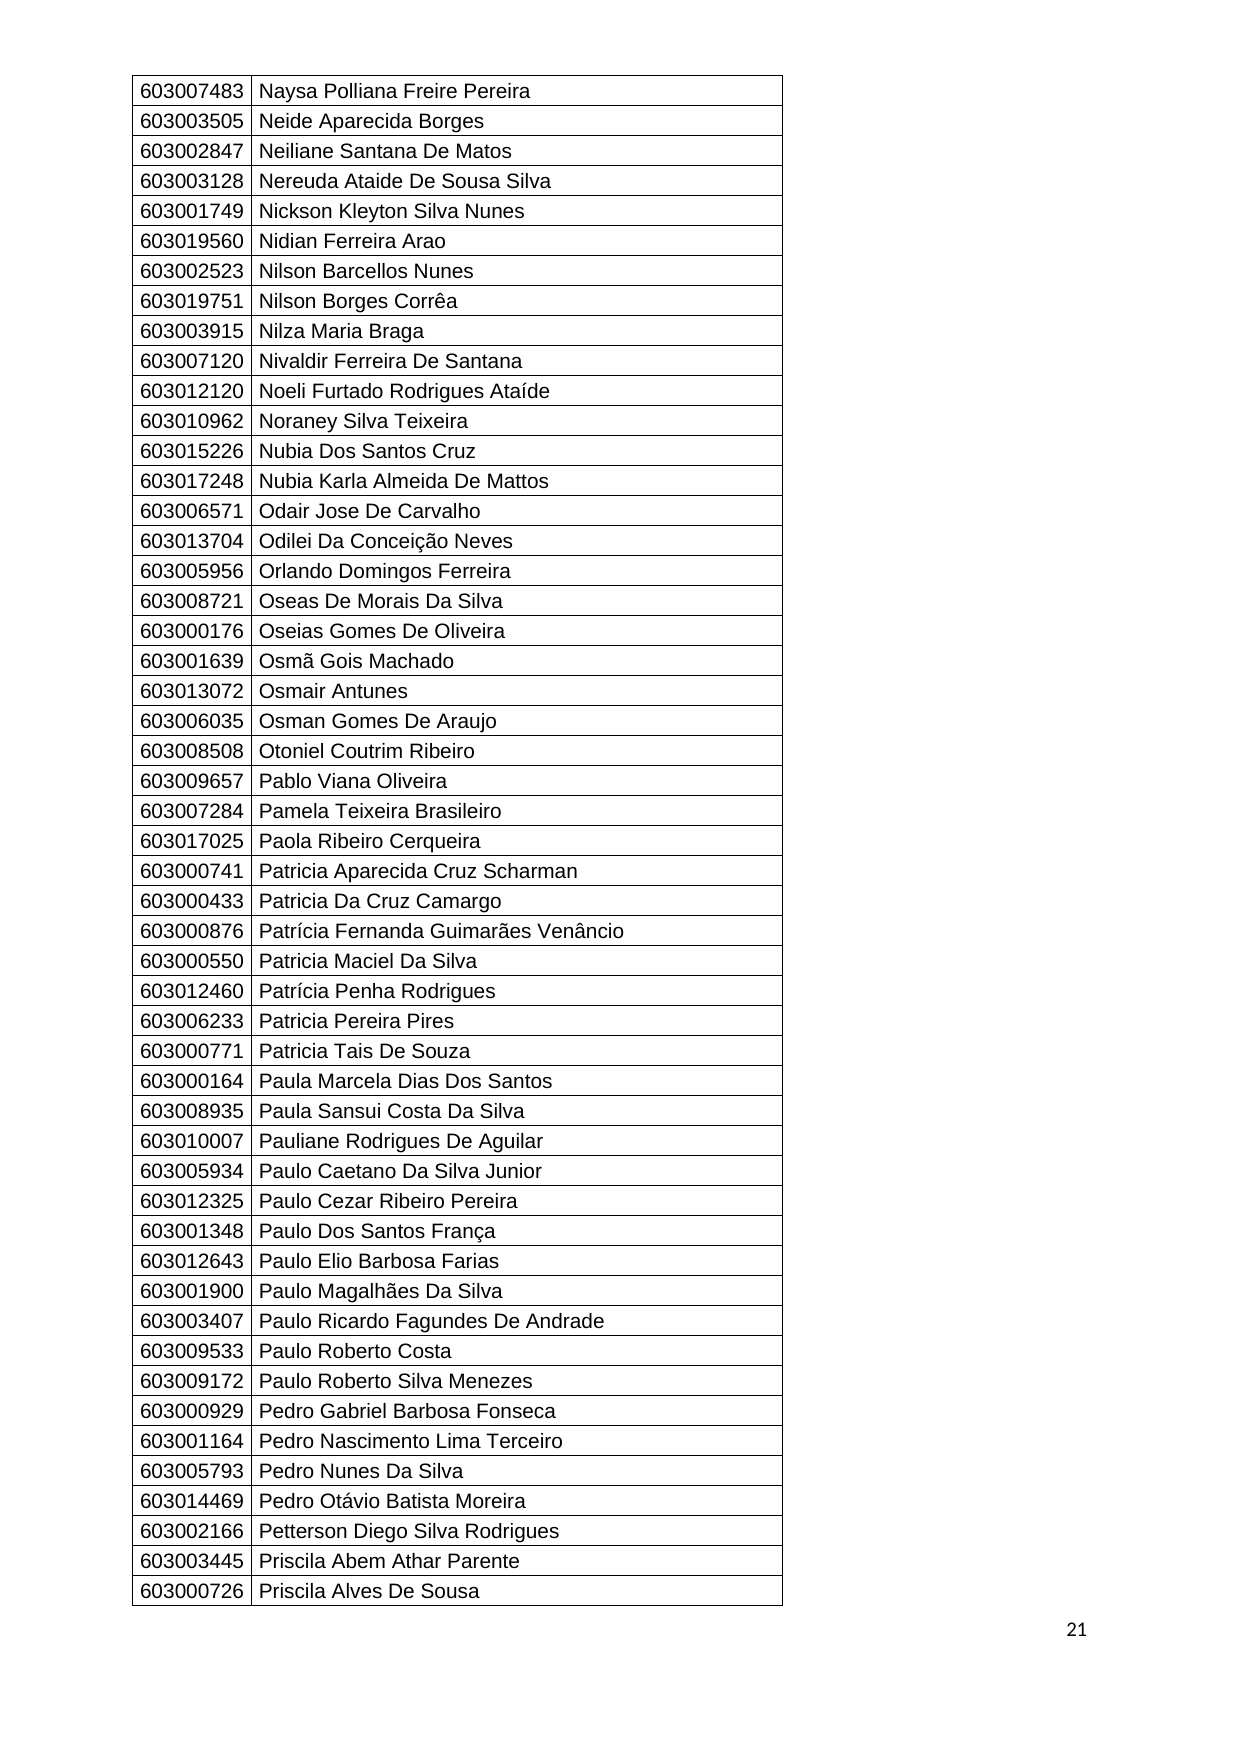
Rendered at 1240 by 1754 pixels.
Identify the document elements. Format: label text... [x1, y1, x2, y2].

table_cell 603005934 [133, 1156, 251, 1185]
table_cell Osmã Gois Machado [252, 646, 782, 675]
table_cell 603002166 [133, 1516, 251, 1545]
table_cell 603019751 [133, 286, 251, 315]
table_cell 603001164 [133, 1426, 251, 1455]
table_cell Nilza Maria Braga [252, 316, 782, 345]
table_cell Neide Aparecida Borges [252, 106, 782, 135]
table_cell 603003128 [133, 166, 251, 195]
table_cell 603012460 [133, 976, 251, 1005]
table_cell 603001749 [133, 196, 251, 225]
table_cell Nilson Barcellos Nunes [252, 256, 782, 285]
table_cell Paulo Cezar Ribeiro Pereira [252, 1186, 782, 1215]
table_cell Nilson Borges Corrêa [252, 286, 782, 315]
table_cell 603017248 [133, 466, 251, 495]
table_cell Odilei Da Conceição Neves [252, 526, 782, 555]
table_cell Pedro Nunes Da Silva [252, 1456, 782, 1485]
table_cell 603005793 [133, 1456, 251, 1485]
table_cell 603005956 [133, 556, 251, 585]
table_cell Patricia Da Cruz Camargo [252, 886, 782, 915]
table_cell 603010962 [133, 406, 251, 435]
table_cell Nubia Dos Santos Cruz [252, 436, 782, 465]
table_cell Noeli Furtado Rodrigues Ataíde [252, 376, 782, 405]
table_cell 603007120 [133, 346, 251, 375]
table_cell Osmair Antunes [252, 676, 782, 705]
table_cell Nubia Karla Almeida De Mattos [252, 466, 782, 495]
table_cell 603002523 [133, 256, 251, 285]
table_cell 603008721 [133, 586, 251, 615]
table_cell Paulo Ricardo Fagundes De Andrade [252, 1306, 782, 1335]
table_cell Pauliane Rodrigues De Aguilar [252, 1126, 782, 1155]
table_cell 603000929 [133, 1396, 251, 1425]
table_cell Paulo Dos Santos França [252, 1216, 782, 1245]
table_cell 603001900 [133, 1276, 251, 1305]
table_cell 603006035 [133, 706, 251, 735]
table_cell Nivaldir Ferreira De Santana [252, 346, 782, 375]
table_cell Pamela Teixeira Brasileiro [252, 796, 782, 825]
table_cell Paulo Roberto Costa [252, 1336, 782, 1365]
table_cell 603008508 [133, 736, 251, 765]
table_cell Paula Sansui Costa Da Silva [252, 1096, 782, 1125]
table_cell Nereuda Ataide De Sousa Silva [252, 166, 782, 195]
table_cell 603002847 [133, 136, 251, 165]
table_cell Paulo Caetano Da Silva Junior [252, 1156, 782, 1185]
table_cell 603013704 [133, 526, 251, 555]
table_cell 603019560 [133, 226, 251, 255]
table_cell Pedro Nascimento Lima Terceiro [252, 1426, 782, 1455]
table_cell Naysa Polliana Freire Pereira [252, 76, 782, 105]
table_cell Osman Gomes De Araujo [252, 706, 782, 735]
table_cell 603015226 [133, 436, 251, 465]
table_cell Pablo Viana Oliveira [252, 766, 782, 795]
table_cell Orlando Domingos Ferreira [252, 556, 782, 585]
table_cell 603000164 [133, 1066, 251, 1095]
table_cell Patricia Pereira Pires [252, 1006, 782, 1035]
table_cell 603012120 [133, 376, 251, 405]
table_cell Patricia Tais De Souza [252, 1036, 782, 1065]
table_cell 603000771 [133, 1036, 251, 1065]
table_cell Paola Ribeiro Cerqueira [252, 826, 782, 855]
table_cell 603007483 [133, 76, 251, 105]
table_cell 603006233 [133, 1006, 251, 1035]
table_cell Noraney Silva Teixeira [252, 406, 782, 435]
table_cell 603003915 [133, 316, 251, 345]
table_cell Patricia Maciel Da Silva [252, 946, 782, 975]
table_cell Patrícia Penha Rodrigues [252, 976, 782, 1005]
table_cell 603014469 [133, 1486, 251, 1515]
table_cell 603003407 [133, 1306, 251, 1335]
table_cell 603010007 [133, 1126, 251, 1155]
table_cell 603001639 [133, 646, 251, 675]
table_cell 603000550 [133, 946, 251, 975]
table_cell Pedro Gabriel Barbosa Fonseca [252, 1396, 782, 1425]
table_cell 603000876 [133, 916, 251, 945]
table_cell 603003445 [133, 1546, 251, 1575]
table_cell Paulo Elio Barbosa Farias [252, 1246, 782, 1275]
table_cell Odair Jose De Carvalho [252, 496, 782, 525]
table_cell 603017025 [133, 826, 251, 855]
table_cell Pedro Otávio Batista Moreira [252, 1486, 782, 1515]
table_cell Nickson Kleyton Silva Nunes [252, 196, 782, 225]
table_cell Priscila Abem Athar Parente [252, 1546, 782, 1575]
table_cell 603000433 [133, 886, 251, 915]
table_cell 603003505 [133, 106, 251, 135]
table_cell 603009533 [133, 1336, 251, 1365]
table_cell Patricia Aparecida Cruz Scharman [252, 856, 782, 885]
table_cell 603013072 [133, 676, 251, 705]
table_cell Nidian Ferreira Arao [252, 226, 782, 255]
table_cell Patrícia Fernanda Guimarães Venâncio [252, 916, 782, 945]
table_cell 603000741 [133, 856, 251, 885]
table_cell Petterson Diego Silva Rodrigues [252, 1516, 782, 1545]
table_cell 603009657 [133, 766, 251, 795]
table_cell Oseias Gomes De Oliveira [252, 616, 782, 645]
table_cell 603000176 [133, 616, 251, 645]
table_cell 603007284 [133, 796, 251, 825]
table_cell 603012325 [133, 1186, 251, 1215]
table_cell Neiliane Santana De Matos [252, 136, 782, 165]
table_cell 603001348 [133, 1216, 251, 1245]
table_cell 603000726 [133, 1576, 251, 1605]
table_cell Oseas De Morais Da Silva [252, 586, 782, 615]
table_cell 603006571 [133, 496, 251, 525]
table_cell 603008935 [133, 1096, 251, 1125]
table_cell Priscila Alves De Sousa [252, 1576, 782, 1605]
table_cell 603009172 [133, 1366, 251, 1395]
table_cell Paulo Magalhães Da Silva [252, 1276, 782, 1305]
table_cell 603012643 [133, 1246, 251, 1275]
table_cell Otoniel Coutrim Ribeiro [252, 736, 782, 765]
table_cell Paula Marcela Dias Dos Santos [252, 1066, 782, 1095]
table_cell Paulo Roberto Silva Menezes [252, 1366, 782, 1395]
